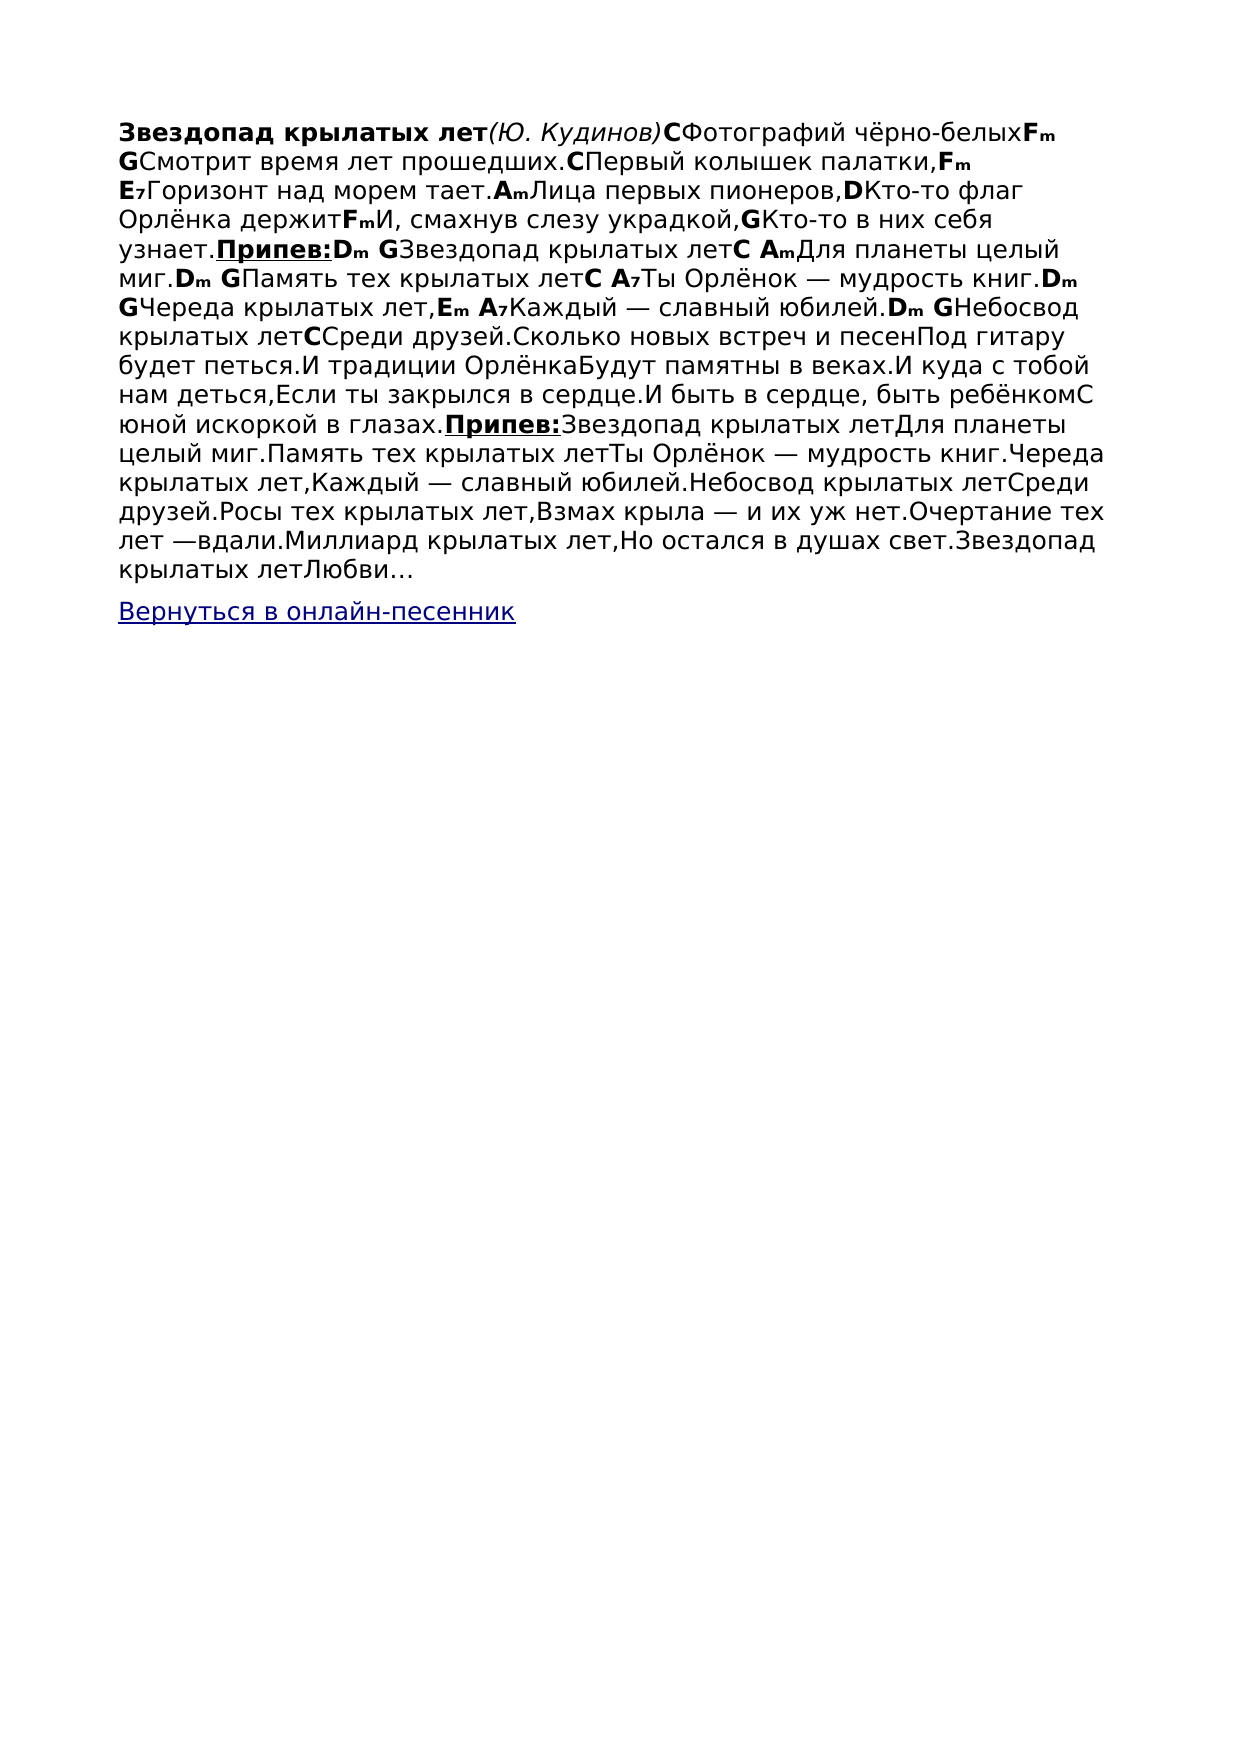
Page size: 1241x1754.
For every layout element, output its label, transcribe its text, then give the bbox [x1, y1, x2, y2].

text Звездопад крылатых лет(Ю. Кудинов)CФотографий чёрно-белыхFₘ GСмотрит время лет прошедших.CПервый колышек палатки,Fₘ E₇Горизонт над морем тает.АₘЛица первых пионеров,DКто-то флаг Орлёнка держитFₘИ, смахнув слезу украдкой,GКто-то в них себя узнает.Припев:Dₘ GЗвездопад крылатых летC AₘДля планеты целый миг.Dₘ GПамять тех крылатых летC A₇Ты Орлёнок — мудрость книг.Dₘ GЧереда крылатых лет,Eₘ A₇Каждый — славный юбилей.Dₘ GНебосвод крылатых летCСреди друзей.Сколько новых встреч и песенПод гитару будет петься.И традиции ОрлёнкаБудут памятны в веках.И куда с тобой нам деться,Если ты закрылся в сердце.И быть в сердце, быть ребёнкомС юной искоркой в глазах.Припев:Звездопад крылатых летДля планеты целый миг.Память тех крылатых летТы Орлёнок — мудрость книг.Череда крылатых лет,Каждый — славный юбилей.Небосвод крылатых летСреди друзей.Росы тех крылатых лет,Взмах крыла — и их уж нет.Очертание тех лет —вдали.Миллиард крылатых лет,Но остался в душах свет.Звездопад крылатых летЛюбви… [118, 118, 1122, 585]
text Вернуться в онлайн-песенник [118, 597, 1122, 626]
